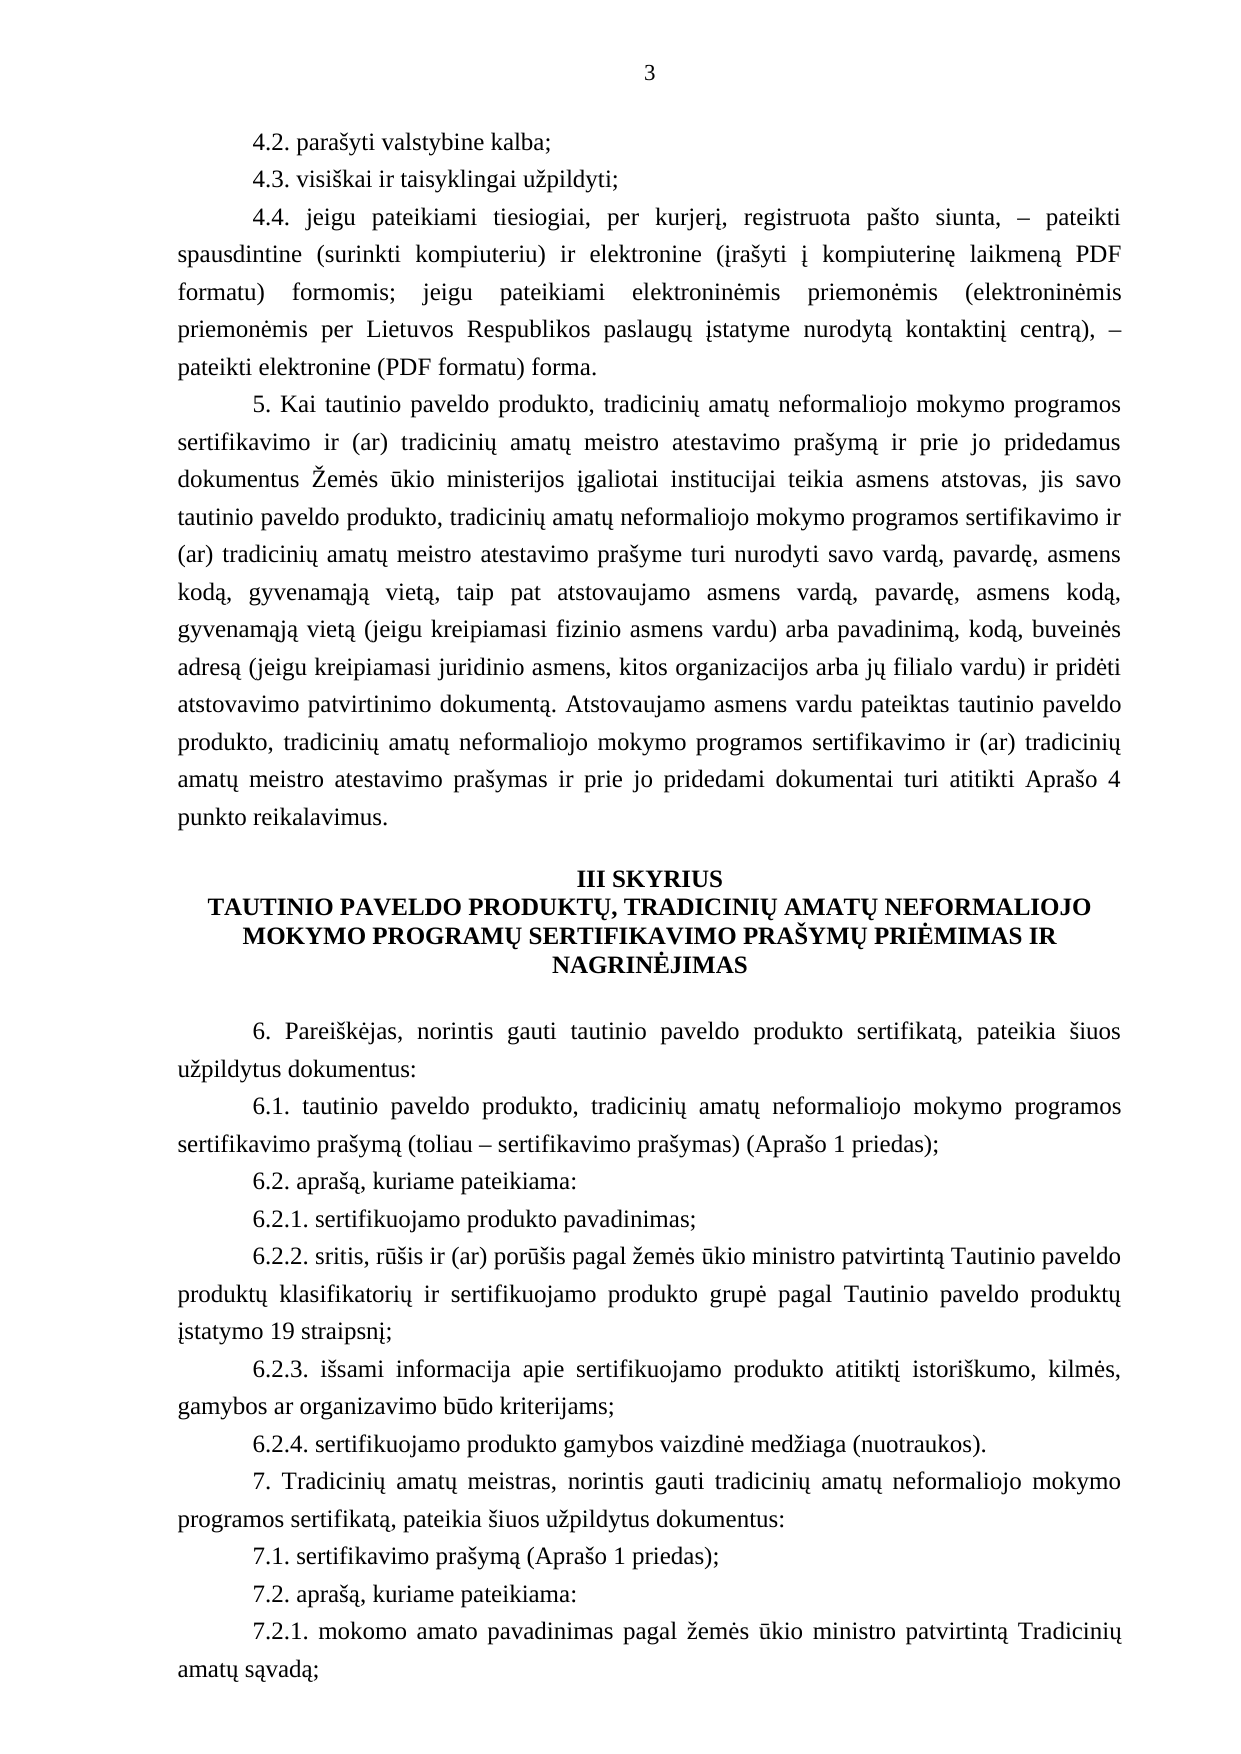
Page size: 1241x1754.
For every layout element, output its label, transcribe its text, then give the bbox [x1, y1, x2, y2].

text 7.2.1. mokomo amato pavadinimas pagal žemės ūkio ministro patvirtintą Tradicinių amatų sąvadą; [177, 1607, 1122, 1682]
text 6. Pareiškėjas, norintis gauti tautinio paveldo produkto sertifikatą, pateikia šiuos užpildytus dokumentus: [177, 1007, 1122, 1082]
text 6.1. tautinio paveldo produkto, tradicinių amatų neformaliojo mokymo programos sertifikavimo prašymą (toliau – sertifikavimo prašymas) (Aprašo 1 priedas); [177, 1082, 1122, 1157]
text 7.1. sertifikavimo prašymą (Aprašo 1 priedas); [177, 1532, 1122, 1570]
text 6.2. aprašą, kuriame pateikiama: [177, 1157, 1122, 1195]
text 7. Tradicinių amatų meistras, norintis gauti tradicinių amatų neformaliojo mokymo programos sertifikatą, pateikia šiuos užpildytus dokumentus: [177, 1457, 1122, 1532]
text 6.2.1. sertifikuojamo produkto pavadinimas; [177, 1195, 1122, 1232]
text 7.2. aprašą, kuriame pateikiama: [177, 1570, 1122, 1607]
text 6.2.4. sertifikuojamo produkto gamybos vaizdinė medžiaga (nuotraukos). [177, 1420, 1122, 1457]
text 4.4. jeigu pateikiami tiesiogiai, per kurjerį, registruota pašto siunta, – pateikti spausdintine (surinkti kompiuteriu) ir elektronine (įrašyti į kompiuterinę laikmeną PDF formatu) formomis; jeigu pateikiami elektroninėmis priemonėmis (elektroninėmis priemonėmis per Lietuvos Respublikos paslaugų įstatyme nurodytą kontaktinį centrą), – pateikti elektronine (PDF formatu) forma. [177, 193, 1122, 381]
text III SKYRIUS [177, 864, 1122, 892]
text 4.2. parašyti valstybine kalba; [177, 118, 1122, 156]
text 6.2.2. sritis, rūšis ir (ar) porūšis pagal žemės ūkio ministro patvirtintą Tautinio paveldo produktų klasifikatorių ir sertifikuojamo produkto grupė pagal Tautinio paveldo produktų įstatymo 19 straipsnį; [177, 1232, 1122, 1345]
text 6.2.3. išsami informacija apie sertifikuojamo produkto atitiktį istoriškumo, kilmės, gamybos ar organizavimo būdo kriterijams; [177, 1345, 1122, 1420]
text 5. Kai tautinio paveldo produkto, tradicinių amatų neformaliojo mokymo programos sertifikavimo ir (ar) tradicinių amatų meistro atestavimo prašymą ir prie jo pridedamus dokumentus Žemės ūkio ministerijos įgaliotai institucijai teikia asmens atstovas, jis savo tautinio paveldo produkto, tradicinių amatų neformaliojo mokymo programos sertifikavimo ir (ar) tradicinių amatų meistro atestavimo prašyme turi nurodyti savo vardą, pavardę, asmens kodą, gyvenamąją vietą, taip pat atstovaujamo asmens vardą, pavardę, asmens kodą, gyvenamąją vietą (jeigu kreipiamasi fizinio asmens vardu) arba pavadinimą, kodą, buveinės adresą (jeigu kreipiamasi juridinio asmens, kitos organizacijos arba jų filialo vardu) ir pridėti atstovavimo patvirtinimo dokumentą. Atstovaujamo asmens vardu pateiktas tautinio paveldo produkto, tradicinių amatų neformaliojo mokymo programos sertifikavimo ir (ar) tradicinių amatų meistro atestavimo prašymas ir prie jo pridedami dokumentai turi atitikti Aprašo 4 punkto reikalavimus. [177, 381, 1122, 831]
text 4.3. visiškai ir taisyklingai užpildyti; [177, 156, 1122, 193]
text TAUTINIO PAVELDO PRODUKTŲ, TRADICINIŲ AMATŲ NEFORMALIOJO MOKYMO PROGRAMŲ SERTIFIKAVIMO PRAŠYMŲ PRIĖMIMAS IR NAGRINĖJIMAS [177, 892, 1122, 979]
